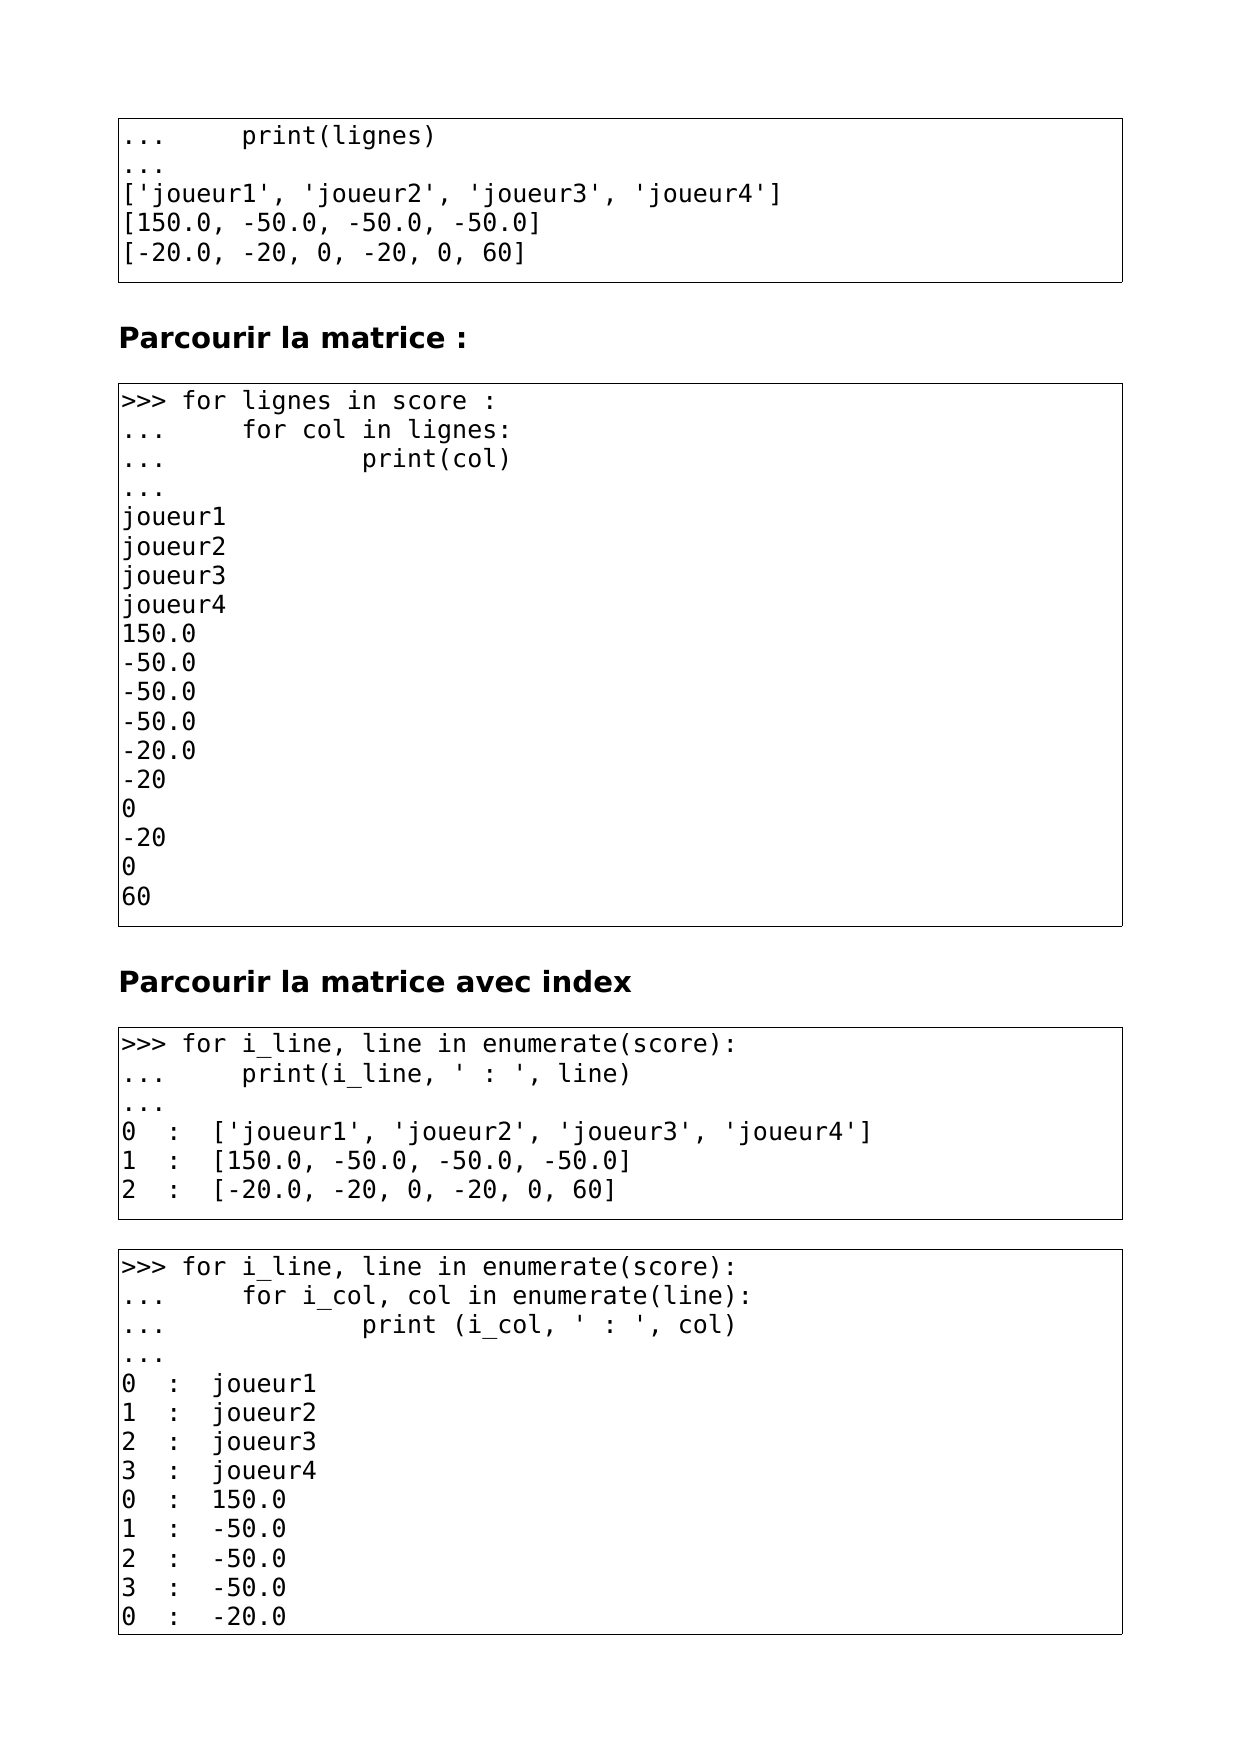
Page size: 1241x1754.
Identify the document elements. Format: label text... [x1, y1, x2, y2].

table_header ... print(lignes) ... ['joueur1', 'joueur2', 'joueur3', 'joueur4'] [150.0, -50.0, -50.0, -50.0] [-20.0, -20, 0, -20, 0, 60] [119, 119, 1122, 282]
subtitle Parcourir la matrice : [118, 322, 1122, 356]
table_header >>> for i_line, line in enumerate(score): ... print(i_line, ' : ', line) ... 0 : ['joueur1', 'joueur2', 'joueur3', 'joueur4'] 1 : [150.0, -50.0, -50.0, -50.0] 2 : [-20.0, -20, 0, -20, 0, 60] [119, 1028, 1122, 1219]
table_header >>> for lignes in score : ... for col in lignes: ... print(col) ... joueur1 joueur2 joueur3 joueur4 150.0 -50.0 -50.0 -50.0 -20.0 -20 0 -20 0 60 [119, 384, 1122, 926]
subtitle Parcourir la matrice avec index [118, 965, 1122, 999]
table_header >>> for i_line, line in enumerate(score): ... for i_col, col in enumerate(line): ... print (i_col, ' : ', col) ... 0 : joueur1 1 : joueur2 2 : joueur3 3 : joueur4 0 : 150.0 1 : -50.0 2 : -50.0 3 : -50.0 0 : -20.0 [119, 1250, 1122, 1634]
